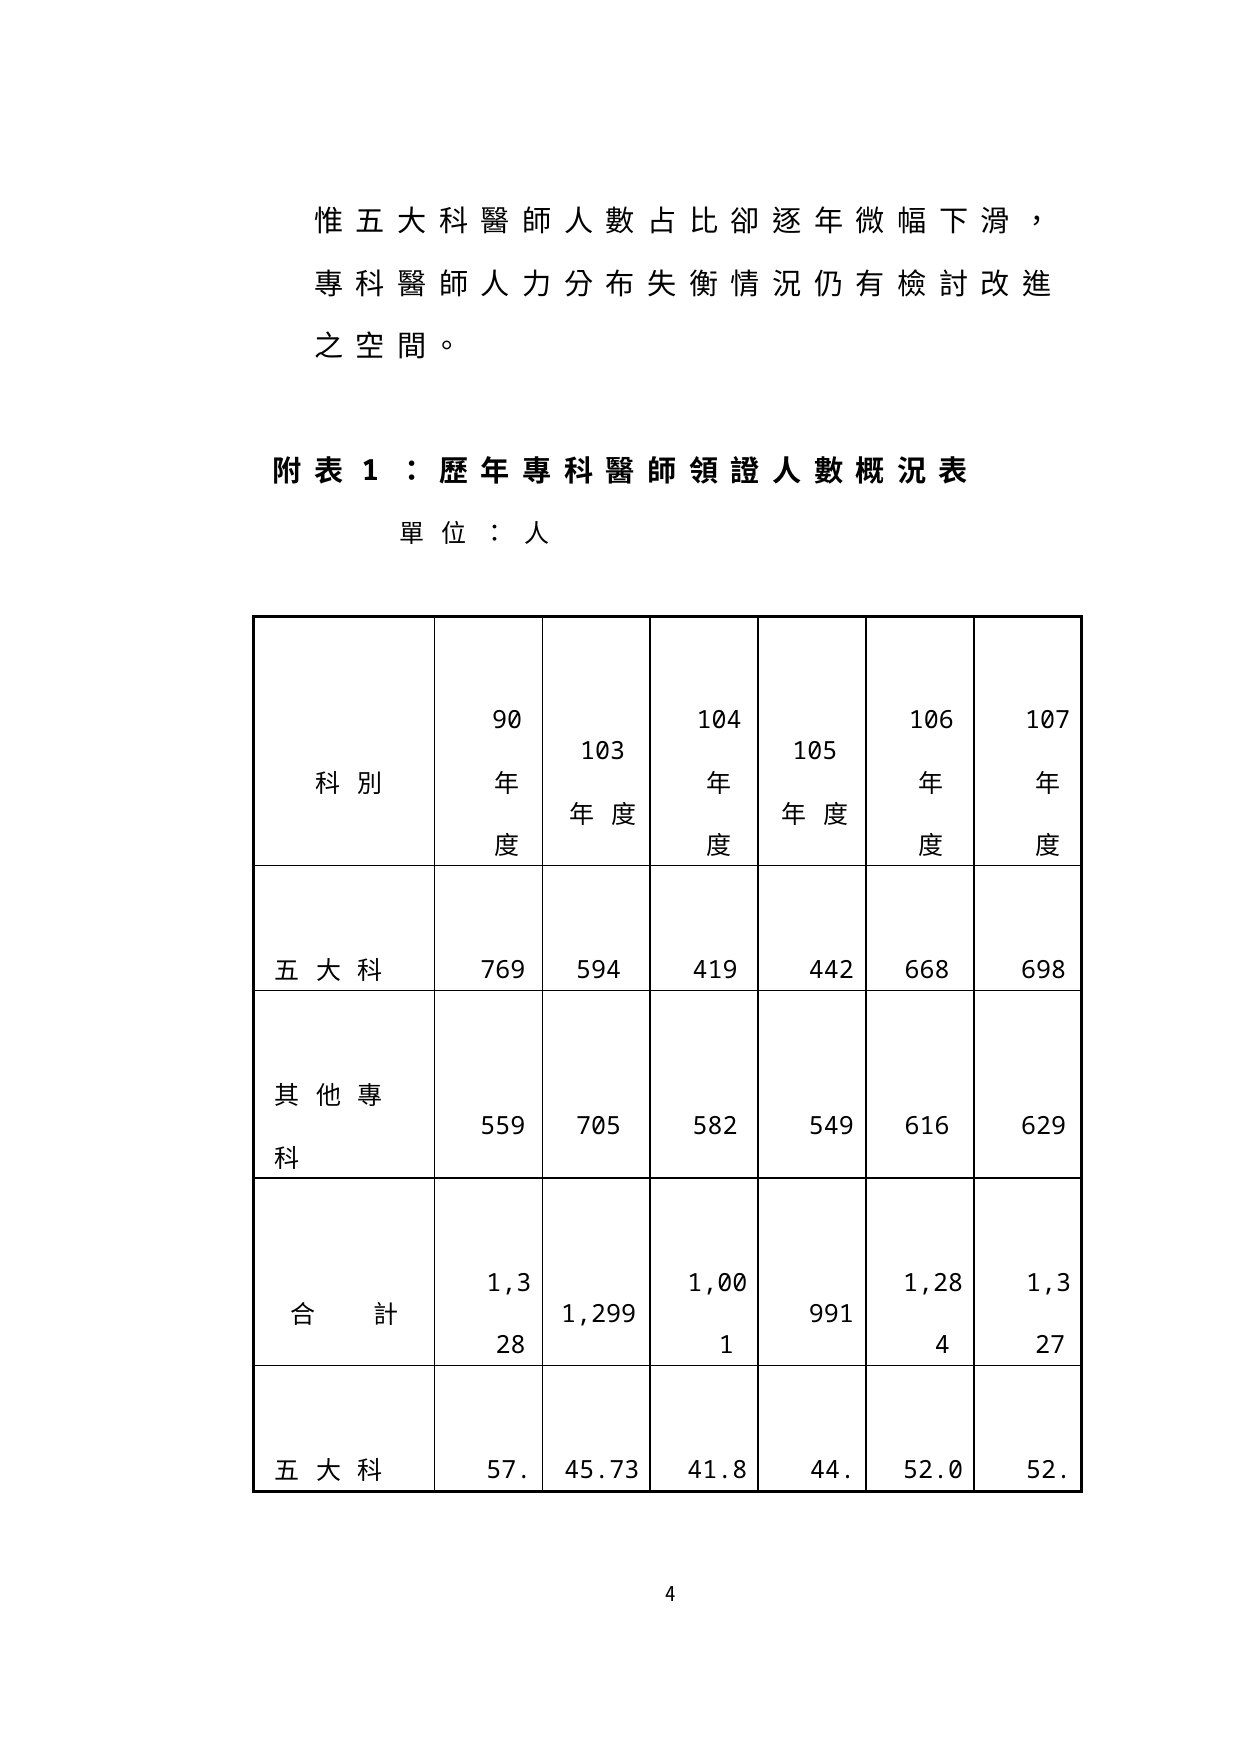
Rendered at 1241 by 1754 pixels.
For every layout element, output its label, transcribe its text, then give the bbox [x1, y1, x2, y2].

table_cell 705 [543, 991, 649, 1177]
table_header 科別 [255, 618, 434, 865]
table_cell 442 [759, 866, 865, 990]
table_cell 1,328 [435, 1179, 542, 1365]
table_cell 629 [975, 991, 1080, 1177]
table_cell 五大科 [255, 866, 434, 990]
table_cell 991 [759, 1179, 865, 1365]
table_cell 698 [975, 866, 1080, 990]
table_cell 52.0 [867, 1366, 973, 1490]
table_cell 45.73 [543, 1366, 649, 1490]
table_cell 1,299 [543, 1179, 649, 1365]
table_cell 668 [867, 866, 973, 990]
table_cell 419 [651, 866, 757, 990]
table_cell 五大科 [255, 1366, 434, 1490]
table_cell 44. [759, 1366, 865, 1490]
table_cell 1,327 [975, 1179, 1080, 1365]
table_cell 594 [543, 866, 649, 990]
table_header 107年度 [975, 618, 1080, 865]
table_header 105年度 [759, 618, 865, 865]
table_cell 1,284 [867, 1179, 973, 1365]
table_cell 52. [975, 1366, 1080, 1490]
table_header 104年度 [651, 618, 757, 865]
text 惟五大科醫師人數占比卻逐年微幅下滑，專科醫師人力分布失衡情況仍有檢討改進之空間。 [271, 177, 1058, 365]
table_cell 549 [759, 991, 865, 1177]
table_cell 41.8 [651, 1366, 757, 1490]
table_cell 582 [651, 991, 757, 1177]
table_cell 616 [867, 991, 973, 1177]
table_cell 57. [435, 1366, 542, 1490]
table_cell 559 [435, 991, 542, 1177]
table_cell 769 [435, 866, 542, 990]
table_cell 1,001 [651, 1179, 757, 1365]
table_header 90年度 [435, 618, 542, 865]
table_cell 其他專科 [255, 991, 434, 1177]
table_header 106年度 [867, 618, 973, 865]
table_cell 合 計 [255, 1179, 434, 1365]
table_header 103年度 [543, 618, 649, 865]
text 附表1：歷年專科醫師領證人數概況表 單位：人 [240, 427, 1058, 552]
